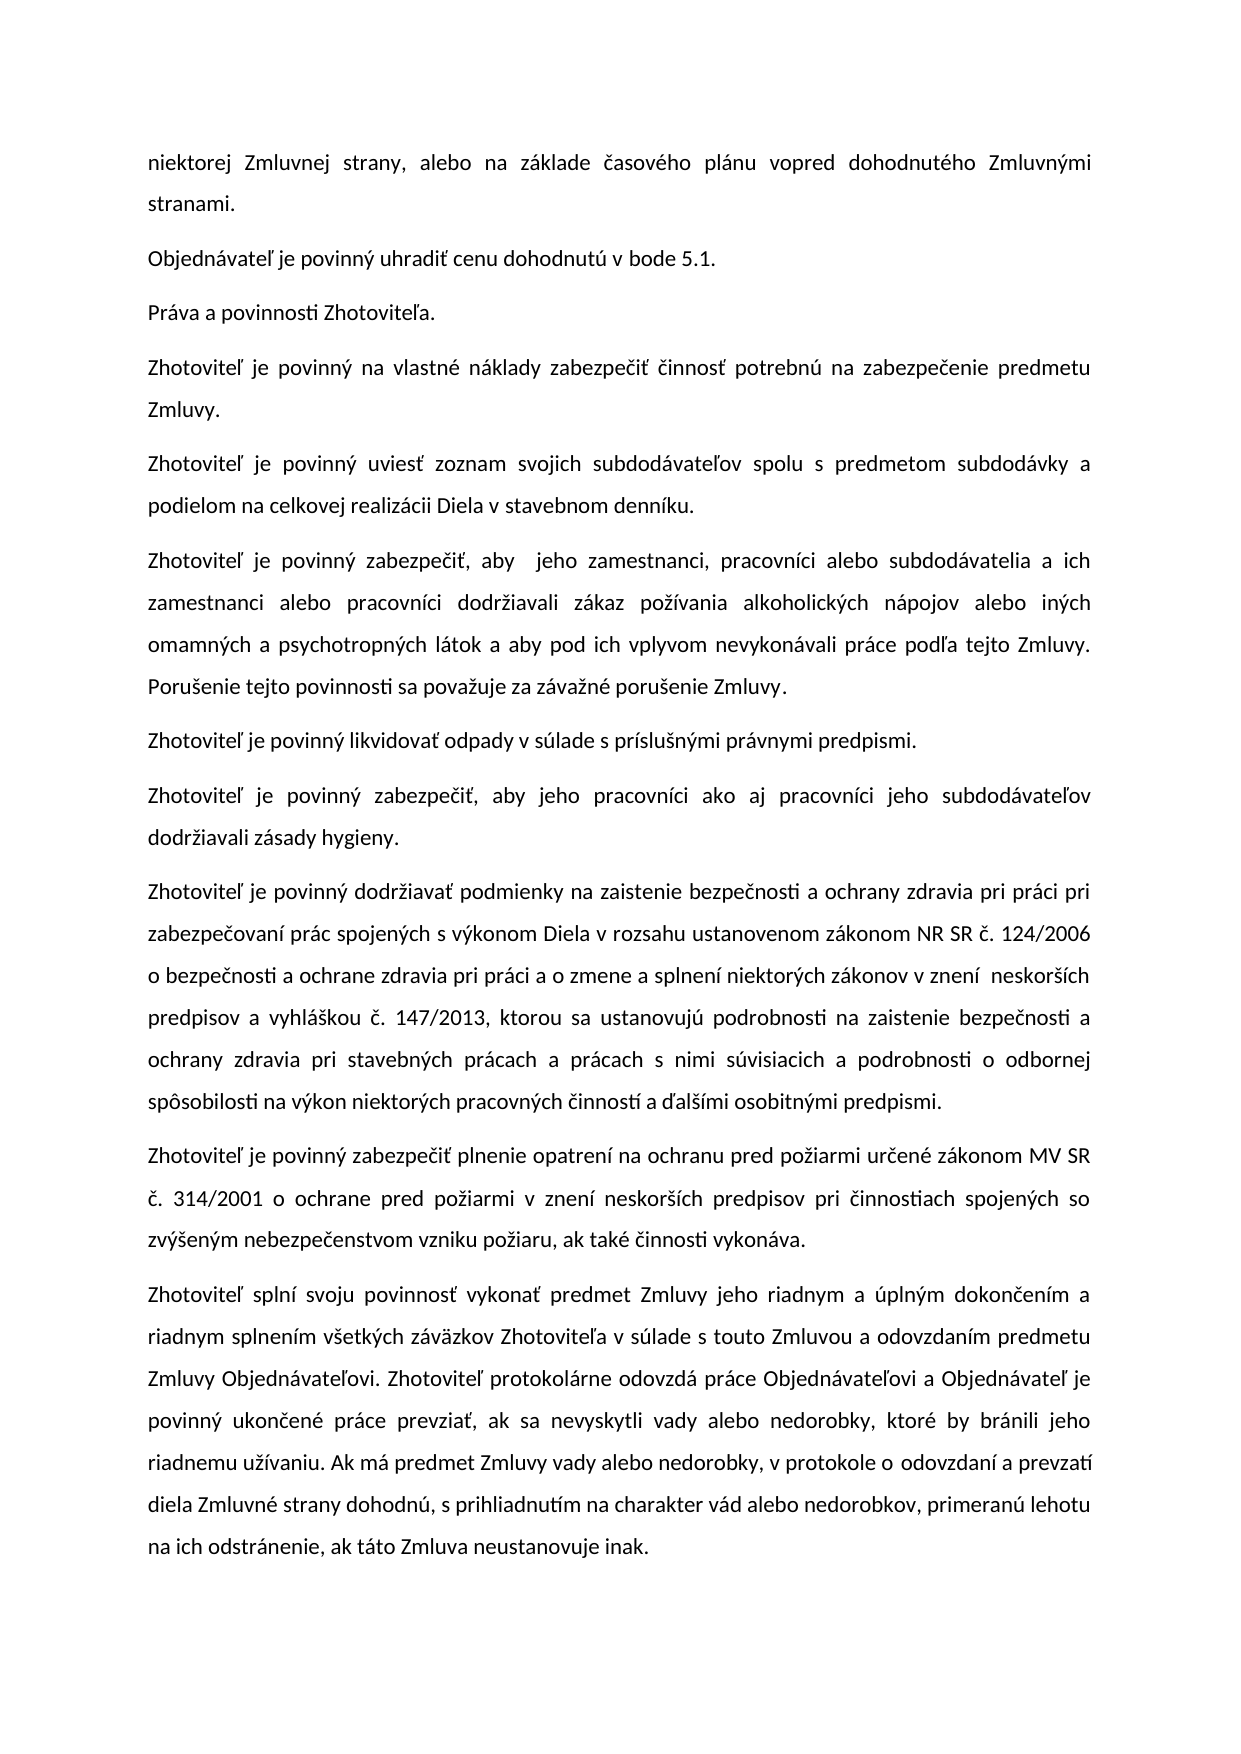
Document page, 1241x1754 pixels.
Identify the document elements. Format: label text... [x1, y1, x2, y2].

text Zhotoviteľ je povinný uviesť zoznam svojich subdodávateľov spolu s predmetom subdodávky a podielom na celkovej realizácii Diela v stavebnom denníku. [148, 449, 1093, 519]
text Zhotoviteľ je povinný na vlastné náklady zabezpečiť činnosť potrebnú na zabezpečenie predmetu Zmluvy. [148, 353, 1093, 423]
text niektorej Zmluvnej strany, alebo na základe časového plánu vopred dohodnutého Zmluvnými stranami. [148, 148, 1093, 218]
subtitle Práva a povinnosti Zhotoviteľa. [148, 298, 1093, 327]
text Zhotoviteľ je povinný zabezpečiť, aby jeho pracovníci ako aj pracovníci jeho subdodávateľov dodržiavali zásady hygieny. [148, 781, 1093, 851]
text Zhotoviteľ je povinný dodržiavať podmienky na zaistenie bezpečnosti a ochrany zdravia pri práci pri zabezpečovaní prác spojených s výkonom Diela v rozsahu ustanovenom zákonom NR SR č. 124/2006 o bezpečnosti a ochrane zdravia pri práci a o zmene a splnení niektorých zákonov v znení neskorších predpisov a vyhláškou č. 147/2013, ktorou sa ustanovujú podrobnosti na zaistenie bezpečnosti a ochrany zdravia pri stavebných prácach a prácach s nimi súvisiacich a podrobnosti o odbornej spôsobilosti na výkon niektorých pracovných činností a ďalšími osobitnými predpismi. [148, 877, 1093, 1115]
text Zhotoviteľ je povinný likvidovať odpady v súlade s príslušnými právnymi predpismi. [148, 726, 1093, 754]
text Zhotoviteľ splní svoju povinnosť vykonať predmet Zmluvy jeho riadnym a úplným dokončením a riadnym splnením všetkých záväzkov Zhotoviteľa v súlade s touto Zmluvou a odovzdaním predmetu Zmluvy Objednávateľovi. Zhotoviteľ protokolárne odovzdá práce Objednávateľovi a Objednávateľ je povinný ukončené práce prevziať, ak sa nevyskytli vady alebo nedorobky, ktoré by bránili jeho riadnemu užívaniu. Ak má predmet Zmluvy vady alebo nedorobky, v protokole o odovzdaní a prevzatí diela Zmluvné strany dohodnú, s prihliadnutím na charakter vád alebo nedorobkov, primeranú lehotu na ich odstránenie, ak táto Zmluva neustanovuje inak. [148, 1280, 1093, 1560]
text Zhotoviteľ je povinný zabezpečiť, aby jeho zamestnanci, pracovníci alebo subdodávatelia a ich zamestnanci alebo pracovníci dodržiavali zákaz požívania alkoholických nápojov alebo iných omamných a psychotropných látok a aby pod ich vplyvom nevykonávali práce podľa tejto Zmluvy. Porušenie tejto povinnosti sa považuje za závažné porušenie Zmluvy. [148, 546, 1093, 700]
text Zhotoviteľ je povinný zabezpečiť plnenie opatrení na ochranu pred požiarmi určené zákonom MV SR č. 314/2001 o ochrane pred požiarmi v znení neskorších predpisov pri činnostiach spojených so zvýšeným nebezpečenstvom vzniku požiaru, ak také činnosti vykonáva. [148, 1142, 1093, 1254]
text Objednávateľ je povinný uhradiť cenu dohodnutú v bode 5.1. [148, 244, 1093, 272]
